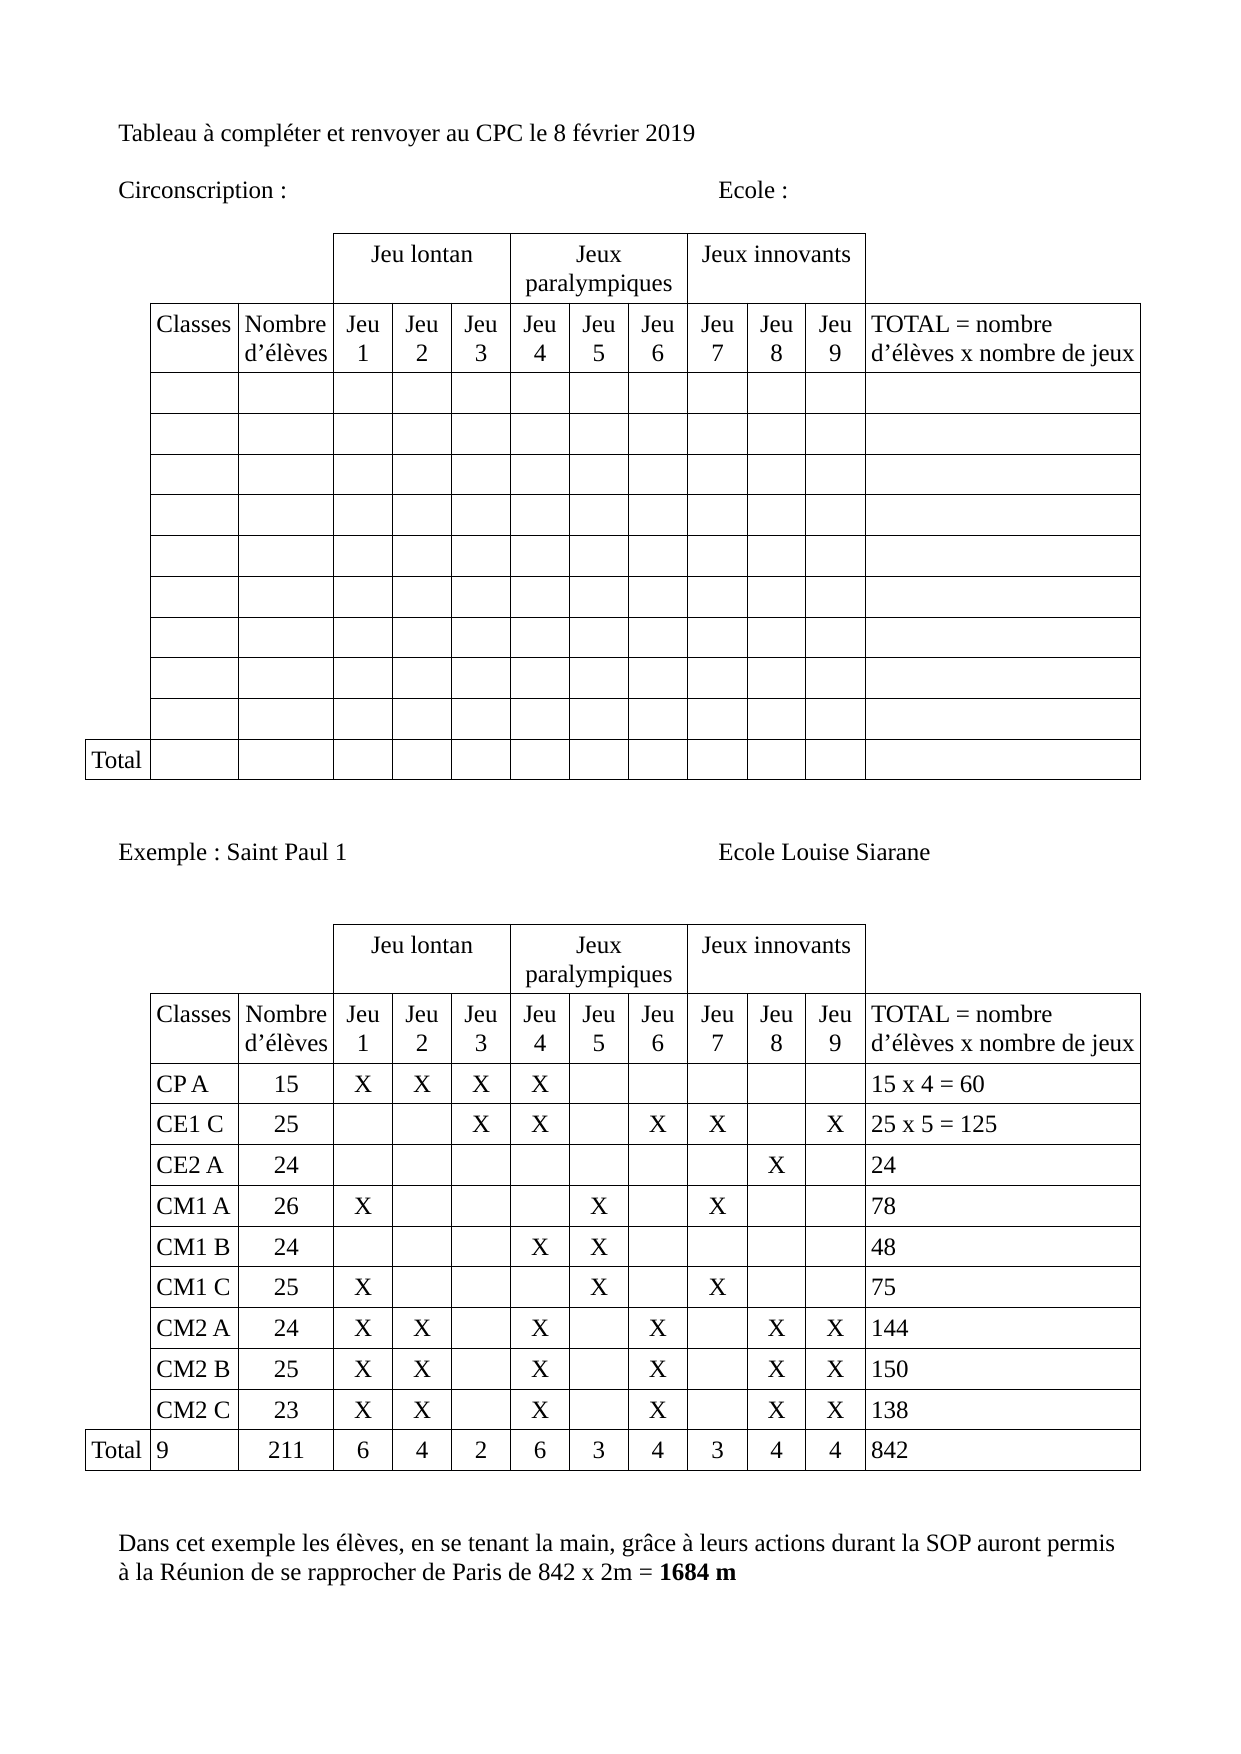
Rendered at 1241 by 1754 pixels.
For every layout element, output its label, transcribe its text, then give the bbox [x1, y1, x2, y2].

table_cell Jeu 9 [806, 304, 865, 372]
table_cell 211 [239, 1430, 333, 1470]
table_cell [85, 1144, 150, 1185]
table_cell [239, 577, 333, 616]
table_cell [570, 658, 628, 698]
table_cell [629, 1186, 687, 1226]
table_cell [570, 740, 628, 779]
table_cell X [748, 1308, 805, 1348]
table_cell 25 [239, 1349, 333, 1388]
table_cell X [806, 1390, 865, 1429]
table_cell X [629, 1104, 687, 1144]
table_cell [151, 618, 238, 657]
table_cell [806, 699, 865, 739]
table_cell [334, 1227, 392, 1266]
table_cell [452, 740, 510, 779]
table_cell [393, 373, 451, 413]
table_cell [688, 740, 747, 779]
table_cell 23 [239, 1390, 333, 1429]
table_cell [629, 577, 687, 616]
table_cell [85, 1226, 150, 1266]
table_cell [748, 495, 805, 535]
table_cell X [334, 1186, 392, 1226]
table_cell X [748, 1349, 805, 1388]
table_cell [452, 1308, 510, 1348]
table_cell [748, 1104, 805, 1144]
table_cell [629, 414, 687, 453]
table_cell [452, 455, 510, 494]
table_cell [688, 455, 747, 494]
text Exemple : Saint Paul 1 Ecole Louise Siarane [118, 837, 1122, 866]
table_cell [85, 535, 150, 576]
table_cell [334, 373, 392, 413]
table_cell Nombre d’élèves [239, 304, 333, 372]
table_cell Jeu 3 [452, 304, 510, 372]
table_header Jeu lontan [334, 234, 510, 303]
table_cell X [393, 1064, 451, 1103]
table_cell [748, 1064, 805, 1103]
table_cell [688, 1145, 747, 1185]
table_cell [511, 699, 569, 739]
table_cell [511, 658, 569, 698]
table_header [151, 233, 239, 303]
table_cell 24 [239, 1308, 333, 1348]
table_cell 25 [239, 1267, 333, 1307]
table_cell [688, 373, 747, 413]
table_cell [806, 1145, 865, 1185]
table_cell 144 [866, 1308, 1140, 1348]
table_cell [239, 495, 333, 535]
table_cell CM1 A [151, 1186, 238, 1226]
table_cell [239, 455, 333, 494]
table_cell [806, 1267, 865, 1307]
table_cell 24 [239, 1227, 333, 1266]
table_cell [688, 658, 747, 698]
table_cell 3 [570, 1430, 628, 1470]
table_cell [334, 414, 392, 453]
table_cell [688, 1308, 747, 1348]
table_cell X [334, 1308, 392, 1348]
table_cell [748, 699, 805, 739]
table_cell Nombre d’élèves [239, 994, 333, 1063]
table_cell [452, 536, 510, 576]
table_cell 4 [629, 1430, 687, 1470]
table_cell [85, 1307, 150, 1348]
table_cell [511, 414, 569, 453]
table_cell [629, 1227, 687, 1266]
table_cell [85, 698, 150, 739]
table_cell [511, 740, 569, 779]
table_cell X [393, 1390, 451, 1429]
table_cell Classes [151, 304, 238, 372]
table_cell [452, 618, 510, 657]
table_cell [85, 1185, 150, 1226]
table_cell [866, 658, 1140, 698]
table_cell X [452, 1104, 510, 1144]
table_cell [511, 536, 569, 576]
table_cell [452, 1349, 510, 1388]
table_cell [334, 658, 392, 698]
table_cell [629, 740, 687, 779]
table_cell [806, 455, 865, 494]
table_cell [452, 658, 510, 698]
table_cell [239, 414, 333, 453]
table_cell [866, 536, 1140, 576]
text Tableau à compléter et renvoyer au CPC le 8 février 2019 [118, 118, 1122, 147]
table_header Jeux paralympiques [511, 925, 687, 993]
table_cell [688, 577, 747, 616]
table_cell X [334, 1267, 392, 1307]
table_cell [748, 1227, 805, 1266]
table_cell [688, 414, 747, 453]
table_cell [688, 618, 747, 657]
table_cell [393, 699, 451, 739]
table_cell X [334, 1390, 392, 1429]
table_cell [151, 699, 238, 739]
table_cell [452, 373, 510, 413]
table_cell [570, 577, 628, 616]
table_cell X [570, 1267, 628, 1307]
text Dans cet exemple les élèves, en se tenant la main, grâce à leurs actions durant la SOP auront permis à la Réunion de se rapprocher de Paris de 842 x 2m = 1684 m [118, 1528, 1122, 1585]
table_header [866, 924, 1141, 993]
table_cell Jeu 1 [334, 304, 392, 372]
table_cell [748, 414, 805, 453]
table_cell [748, 536, 805, 576]
table_cell 4 [393, 1430, 451, 1470]
table_header Jeux innovants [688, 925, 865, 993]
table_cell 24 [239, 1145, 333, 1185]
table_cell [629, 618, 687, 657]
table_cell 150 [866, 1349, 1140, 1388]
table_cell X [629, 1308, 687, 1348]
table_cell [85, 576, 150, 616]
table_cell 6 [334, 1430, 392, 1470]
table_cell [239, 740, 333, 779]
table_cell Classes [151, 994, 238, 1063]
table_cell CM1 B [151, 1227, 238, 1266]
table_cell [393, 1104, 451, 1144]
table_cell [334, 455, 392, 494]
table_cell Total [86, 740, 150, 779]
table_cell Jeu 2 [393, 304, 451, 372]
table_cell [511, 373, 569, 413]
table_cell [334, 577, 392, 616]
table_cell Jeu 5 [570, 304, 628, 372]
table_cell X [511, 1104, 569, 1144]
table_cell Jeu 6 [629, 304, 687, 372]
table_cell [570, 699, 628, 739]
table_cell [511, 1186, 569, 1226]
table_header [85, 233, 151, 303]
table_cell CM2 B [151, 1349, 238, 1388]
table_cell [85, 494, 150, 535]
table_cell Jeu 4 [511, 994, 569, 1063]
table_cell [748, 455, 805, 494]
table_cell [452, 1227, 510, 1266]
text Circonscription : Ecole : [118, 176, 1122, 204]
table_cell [748, 373, 805, 413]
table_cell [570, 414, 628, 453]
table_cell 25 x 5 = 125 [866, 1104, 1140, 1144]
table_cell [85, 1103, 150, 1144]
table_cell [239, 536, 333, 576]
table_cell 2 [452, 1430, 510, 1470]
table_cell [239, 699, 333, 739]
table_cell [85, 616, 150, 657]
table_header [239, 233, 333, 303]
table_cell [511, 577, 569, 616]
table_cell 15 x 4 = 60 [866, 1064, 1140, 1103]
table_cell [452, 1267, 510, 1307]
table_cell [151, 536, 238, 576]
table_cell [452, 495, 510, 535]
table_cell [393, 495, 451, 535]
table_cell [629, 536, 687, 576]
table_cell [239, 373, 333, 413]
table_cell [866, 699, 1140, 739]
table_cell [452, 1390, 510, 1429]
table_cell [570, 1308, 628, 1348]
table_cell [334, 1145, 392, 1185]
table_cell X [748, 1390, 805, 1429]
table_cell [688, 1349, 747, 1388]
table_cell [452, 699, 510, 739]
table_header Jeux paralympiques [511, 234, 687, 303]
table_cell [688, 699, 747, 739]
table_cell [452, 414, 510, 453]
table_cell [393, 1227, 451, 1266]
table_cell [688, 1390, 747, 1429]
table_cell [570, 1104, 628, 1144]
table_cell [570, 1390, 628, 1429]
table_cell Total [86, 1430, 150, 1470]
table_cell 25 [239, 1104, 333, 1144]
table_cell X [393, 1308, 451, 1348]
table_cell X [629, 1390, 687, 1429]
table_cell [866, 740, 1140, 779]
table_header [239, 924, 333, 993]
table_cell [629, 658, 687, 698]
table_cell [393, 1267, 451, 1307]
table_cell 15 [239, 1064, 333, 1103]
table_cell TOTAL = nombre d’élèves x nombre de jeux [866, 304, 1140, 372]
table_cell X [452, 1064, 510, 1103]
table_cell [688, 536, 747, 576]
table_cell X [688, 1267, 747, 1307]
table_cell [866, 414, 1140, 453]
table_cell [806, 658, 865, 698]
table_cell Jeu 2 [393, 994, 451, 1063]
table_cell [688, 1064, 747, 1103]
table_cell [511, 455, 569, 494]
table_cell X [334, 1349, 392, 1388]
table_cell [511, 495, 569, 535]
table_cell CM2 C [151, 1390, 238, 1429]
table_cell Jeu 6 [629, 994, 687, 1063]
table_cell [570, 536, 628, 576]
table_cell [570, 455, 628, 494]
table_cell Jeu 4 [511, 304, 569, 372]
table_cell [239, 658, 333, 698]
table_cell [334, 536, 392, 576]
table_cell [629, 1267, 687, 1307]
table_cell [151, 455, 238, 494]
table_cell [570, 495, 628, 535]
table_header Jeux innovants [688, 234, 865, 303]
table_cell [393, 740, 451, 779]
table_cell [511, 1267, 569, 1307]
table_cell [688, 495, 747, 535]
table_cell [748, 740, 805, 779]
table_cell CM2 A [151, 1308, 238, 1348]
table_cell [85, 993, 150, 1063]
table_cell [629, 699, 687, 739]
table_cell TOTAL = nombre d’élèves x nombre de jeux [866, 994, 1140, 1063]
table_cell [85, 413, 150, 453]
table_cell [570, 618, 628, 657]
table_cell [688, 1227, 747, 1266]
table_cell [866, 577, 1140, 616]
table_cell [85, 303, 150, 372]
table_cell [866, 495, 1140, 535]
table_cell 9 [151, 1430, 238, 1470]
table_cell X [511, 1390, 569, 1429]
table_cell [866, 373, 1140, 413]
table_cell [629, 1064, 687, 1103]
table_cell [334, 740, 392, 779]
table_cell Jeu 9 [806, 994, 865, 1063]
table_cell CM1 C [151, 1267, 238, 1307]
table_header [866, 233, 1141, 303]
table_cell Jeu 5 [570, 994, 628, 1063]
table_cell [393, 536, 451, 576]
table_cell [748, 658, 805, 698]
table_cell [570, 1064, 628, 1103]
table_cell [806, 495, 865, 535]
table_cell [748, 577, 805, 616]
table_cell [806, 618, 865, 657]
table_cell [452, 577, 510, 616]
table_cell [151, 577, 238, 616]
table_cell [806, 414, 865, 453]
table_cell [748, 1186, 805, 1226]
table_cell 26 [239, 1186, 333, 1226]
table_cell [393, 618, 451, 657]
table_cell [806, 373, 865, 413]
table_cell [806, 577, 865, 616]
table_cell [334, 699, 392, 739]
table_cell [806, 536, 865, 576]
table_cell [393, 577, 451, 616]
table_cell X [688, 1104, 747, 1144]
table_cell X [511, 1227, 569, 1266]
table_cell [85, 1389, 150, 1429]
table_cell X [806, 1308, 865, 1348]
table_cell 3 [688, 1430, 747, 1470]
table_header [151, 924, 239, 993]
table_cell [570, 373, 628, 413]
table_cell X [748, 1145, 805, 1185]
table_cell Jeu 7 [688, 994, 747, 1063]
table_cell [806, 1227, 865, 1266]
table_cell 4 [806, 1430, 865, 1470]
table_cell CE2 A [151, 1145, 238, 1185]
table_cell [151, 495, 238, 535]
table_cell 4 [748, 1430, 805, 1470]
table_cell [629, 373, 687, 413]
table_cell Jeu 8 [748, 994, 805, 1063]
table_cell [393, 1186, 451, 1226]
table_cell X [511, 1308, 569, 1348]
table_cell X [511, 1349, 569, 1388]
table_cell [239, 618, 333, 657]
table_cell [748, 618, 805, 657]
table_cell [85, 1266, 150, 1307]
table_cell [393, 658, 451, 698]
table_cell X [570, 1227, 628, 1266]
table_cell Jeu 8 [748, 304, 805, 372]
table_cell 48 [866, 1227, 1140, 1266]
table_cell [85, 1348, 150, 1388]
table_cell 75 [866, 1267, 1140, 1307]
table_cell [85, 1063, 150, 1103]
table_cell 138 [866, 1390, 1140, 1429]
table_cell [629, 1145, 687, 1185]
table_cell [85, 454, 150, 494]
table_cell [85, 372, 150, 413]
table_cell [511, 618, 569, 657]
table_cell [151, 740, 238, 779]
table_cell [452, 1145, 510, 1185]
table_cell [393, 414, 451, 453]
table_cell Jeu 1 [334, 994, 392, 1063]
table_cell [629, 455, 687, 494]
table_cell [334, 618, 392, 657]
table_cell [151, 373, 238, 413]
table_cell CE1 C [151, 1104, 238, 1144]
table_cell [393, 455, 451, 494]
table_cell 78 [866, 1186, 1140, 1226]
table_header Jeu lontan [334, 925, 510, 993]
table_cell [866, 618, 1140, 657]
table_cell [393, 1145, 451, 1185]
table_cell [452, 1186, 510, 1226]
table_cell X [393, 1349, 451, 1388]
table_cell 842 [866, 1430, 1140, 1470]
table_cell [151, 414, 238, 453]
table_cell [334, 495, 392, 535]
table_cell X [688, 1186, 747, 1226]
table_cell [629, 495, 687, 535]
table_cell X [334, 1064, 392, 1103]
table_cell [511, 1145, 569, 1185]
table_cell CP A [151, 1064, 238, 1103]
table_cell X [511, 1064, 569, 1103]
table_cell [570, 1145, 628, 1185]
table_cell [806, 740, 865, 779]
table_cell [748, 1267, 805, 1307]
table_cell [806, 1064, 865, 1103]
table_cell Jeu 7 [688, 304, 747, 372]
table_cell [85, 657, 150, 698]
table_cell 24 [866, 1145, 1140, 1185]
table_header [85, 924, 151, 993]
table_cell [806, 1186, 865, 1226]
table_cell [334, 1104, 392, 1144]
table_cell [151, 658, 238, 698]
table_cell X [806, 1349, 865, 1388]
table_cell X [629, 1349, 687, 1388]
table_cell 6 [511, 1430, 569, 1470]
table_cell X [806, 1104, 865, 1144]
table_cell [866, 455, 1140, 494]
table_cell [570, 1349, 628, 1388]
table_cell X [570, 1186, 628, 1226]
table_cell Jeu 3 [452, 994, 510, 1063]
